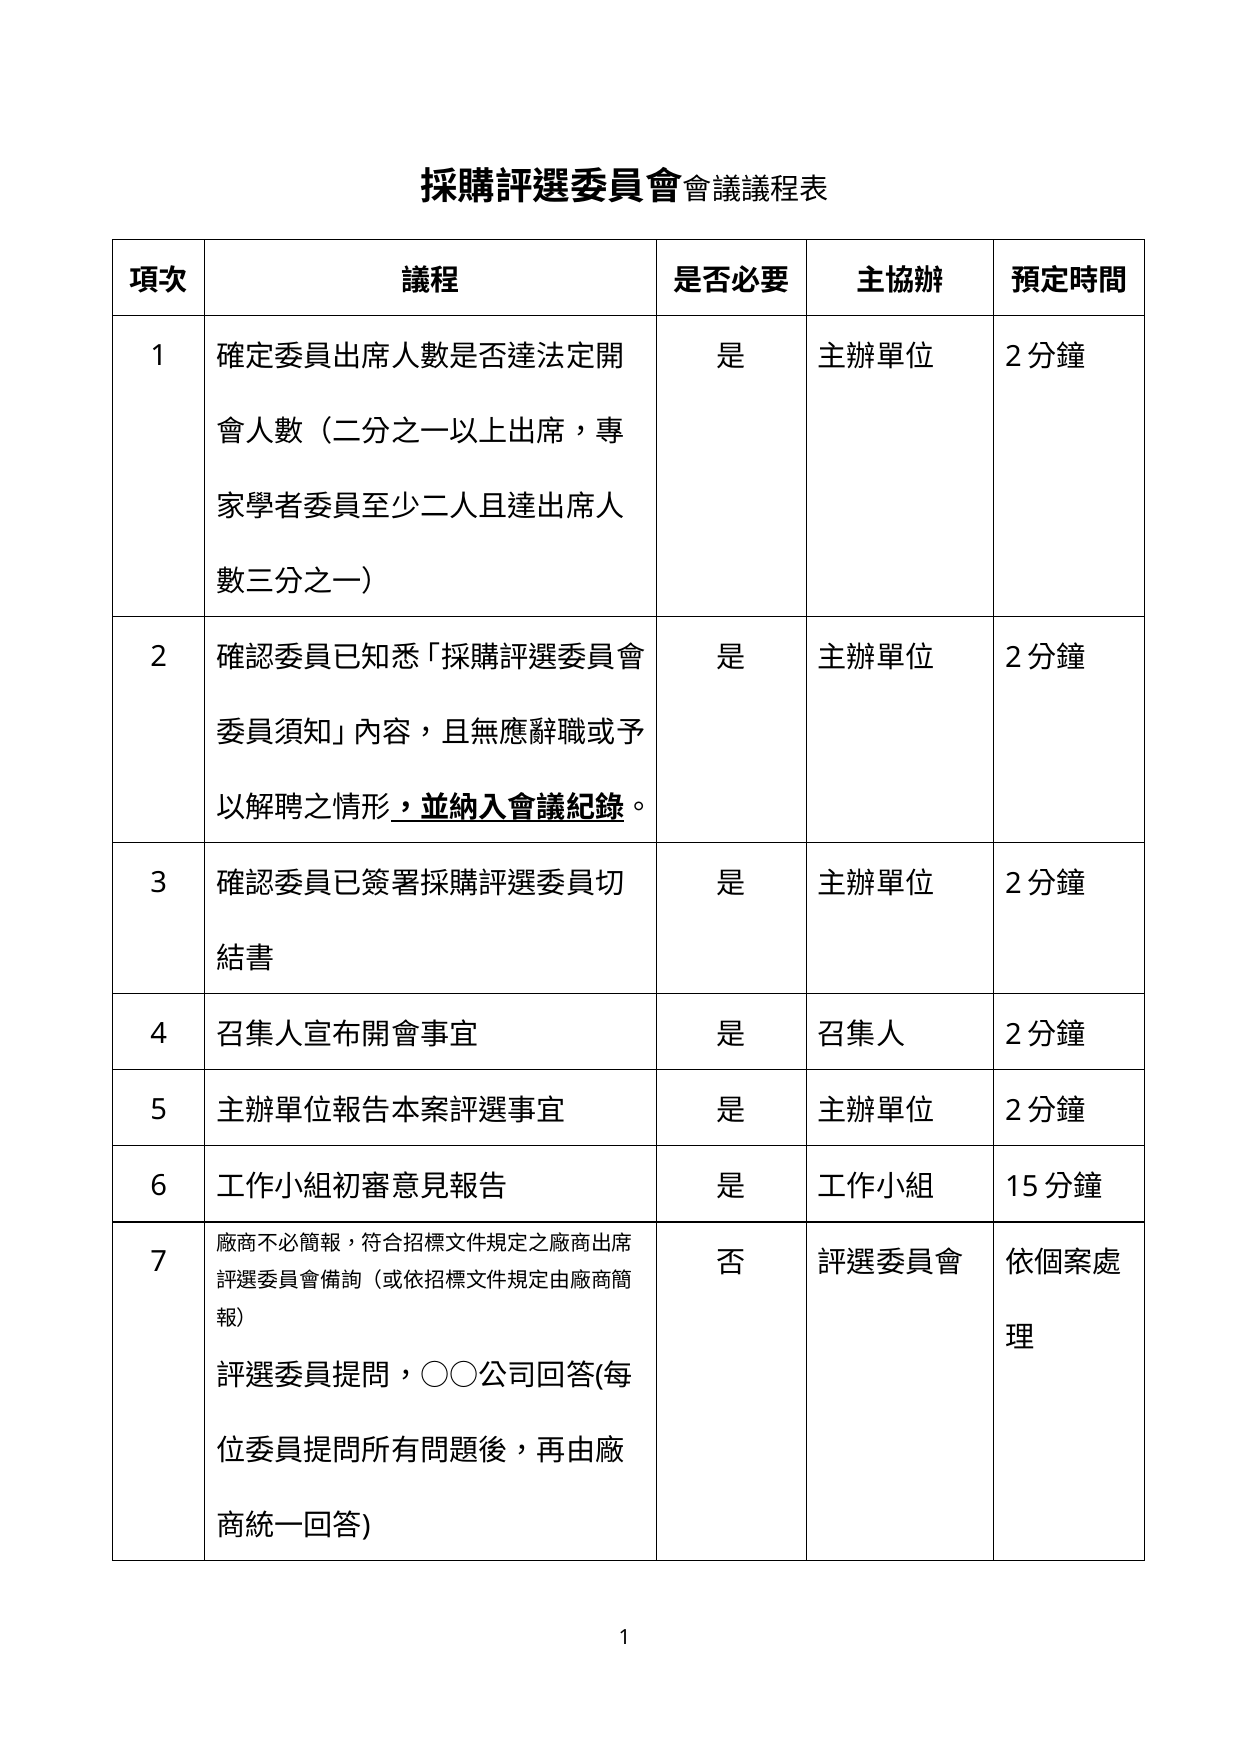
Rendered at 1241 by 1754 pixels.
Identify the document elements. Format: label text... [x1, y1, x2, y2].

table_cell 6 [113, 1146, 204, 1221]
table_cell 廠商不必簡報，符合招標文件規定之廠商出席評選委員會備詢（或依招標文件規定由廠商簡報） 評選委員提問，○○公司回答(每位委員提問所有問題後，再由廠商統一回答) [205, 1223, 656, 1560]
table_header 是否必要 [657, 240, 806, 315]
table_cell 7 [113, 1223, 204, 1560]
table_cell 主辦單位 [807, 1070, 993, 1145]
table_cell 是 [657, 316, 806, 616]
table_cell 主辦單位 [807, 617, 993, 842]
table_cell 2分鐘 [994, 1070, 1144, 1145]
table_cell 2分鐘 [994, 316, 1144, 616]
table_cell 確認委員已簽署採購評選委員切結書 [205, 843, 656, 993]
table_cell 是 [657, 843, 806, 993]
table_cell 評選委員會 [807, 1223, 993, 1560]
table_cell 是 [657, 994, 806, 1069]
table_cell 是 [657, 617, 806, 842]
table_cell 4 [113, 994, 204, 1069]
table_cell 15分鐘 [994, 1146, 1144, 1221]
text 採購評選委員會會議議程表 [112, 145, 1136, 220]
table_cell 1 [113, 316, 204, 616]
table_cell 主辦單位報告本案評選事宜 [205, 1070, 656, 1145]
table_header 議程 [205, 240, 656, 315]
table_cell 是 [657, 1146, 806, 1221]
table_cell 召集人宣布開會事宜 [205, 994, 656, 1069]
table_cell 確定委員出席人數是否達法定開會人數（二分之一以上出席，專家學者委員至少二人且達出席人數三分之一） [205, 316, 656, 616]
table_header 項次 [113, 240, 204, 315]
table_cell 2分鐘 [994, 617, 1144, 842]
table_cell 是 [657, 1070, 806, 1145]
table_cell 依個案處理 [994, 1223, 1144, 1560]
table_cell 工作小組 [807, 1146, 993, 1221]
table_cell 3 [113, 843, 204, 993]
table_cell 確認委員已知悉「採購評選委員會委員須知」內容，且無應辭職或予以解聘之情形，並納入會議紀錄。 [205, 617, 656, 842]
table_cell 2分鐘 [994, 994, 1144, 1069]
table_cell 2分鐘 [994, 843, 1144, 993]
table_cell 否 [657, 1223, 806, 1560]
table_header 預定時間 [994, 240, 1144, 315]
table_cell 主辦單位 [807, 316, 993, 616]
table_cell 主辦單位 [807, 843, 993, 993]
table_header 主協辦 [807, 240, 993, 315]
table_cell 5 [113, 1070, 204, 1145]
table_cell 2 [113, 617, 204, 842]
table_cell 召集人 [807, 994, 993, 1069]
table_cell 工作小組初審意見報告 [205, 1146, 656, 1221]
